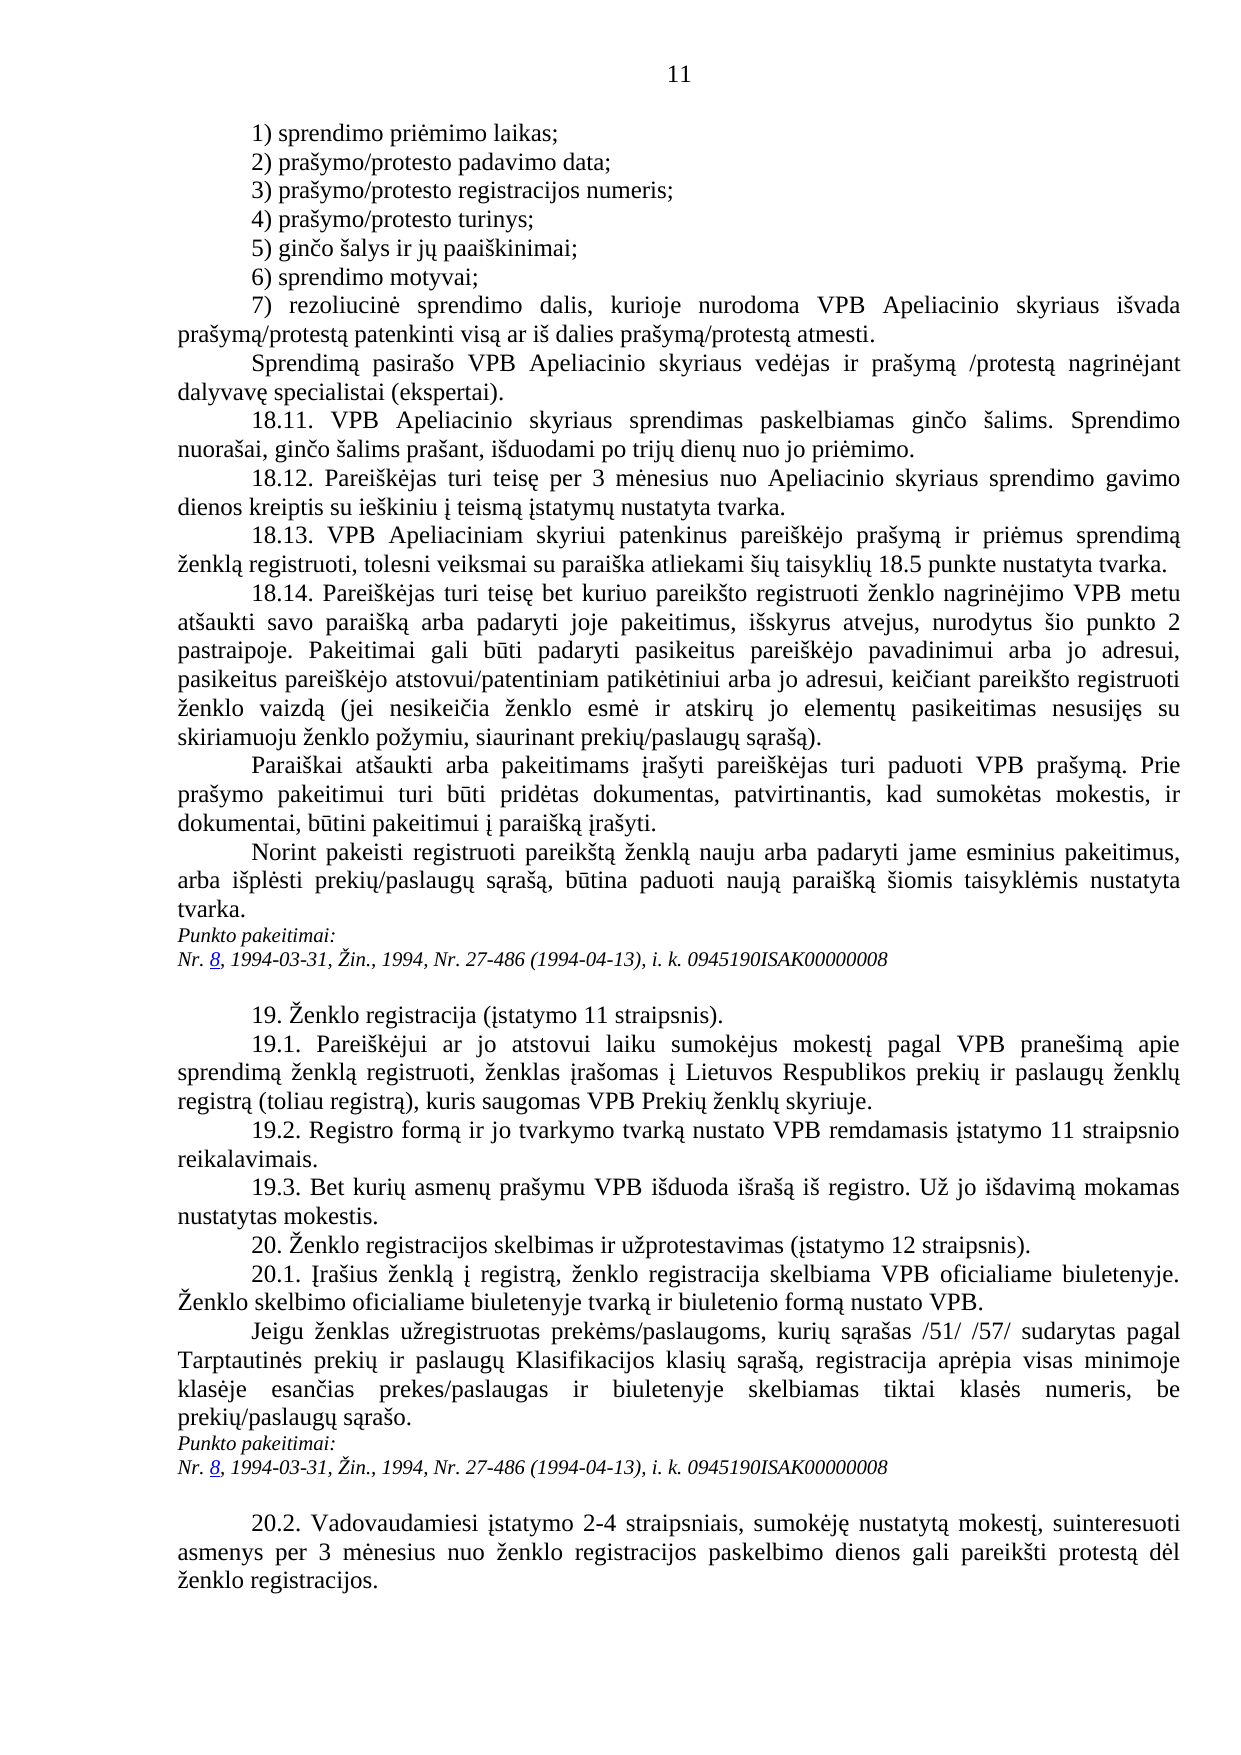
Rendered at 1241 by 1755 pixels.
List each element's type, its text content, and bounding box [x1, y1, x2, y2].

text 19. Ženklo registracija (įstatymo 11 straipsnis). [177, 1000, 1181, 1029]
text Punkto pakeitimai: [177, 1431, 1181, 1455]
text 4) prašymo/protesto turinys; [177, 204, 1181, 233]
text 18.12. Pareiškėjas turi teisę per 3 mėnesius nuo Apeliacinio skyriaus sprendimo gavimo dienos kreiptis su ieškiniu į teismą įstatymų nustatyta tvarka. [177, 463, 1181, 521]
text Punkto pakeitimai: [177, 923, 1181, 947]
text 18.13. VPB Apeliaciniam skyriui patenkinus pareiškėjo prašymą ir priėmus sprendimą ženklą registruoti, tolesni veiksmai su paraiška atliekami šių taisyklių 18.5 punkte nustatyta tvarka. [177, 521, 1181, 578]
text Norint pakeisti registruoti pareikštą ženklą nauju arba padaryti jame esminius pakeitimus, arba išplėsti prekių/paslaugų sąrašą, būtina paduoti naują paraišką šiomis taisyklėmis nustatyta tvarka. [177, 837, 1181, 923]
text 20.1. Įrašius ženklą į registrą, ženklo registracija skelbiama VPB oficialiame biuletenyje. Ženklo skelbimo oficialiame biuletenyje tvarką ir biuletenio formą nustato VPB. [177, 1259, 1181, 1316]
text 19.1. Pareiškėjui ar jo atstovui laiku sumokėjus mokestį pagal VPB pranešimą apie sprendimą ženklą registruoti, ženklas įrašomas į Lietuvos Respublikos prekių ir paslaugų ženklų registrą (toliau registrą), kuris saugomas VPB Prekių ženklų skyriuje. [177, 1029, 1181, 1115]
text 20.2. Vadovaudamiesi įstatymo 2-4 straipsniais, sumokėję nustatytą mokestį, suinteresuoti asmenys per 3 mėnesius nuo ženklo registracijos paskelbimo dienos gali pareikšti protestą dėl ženklo registracijos. [177, 1508, 1181, 1594]
text Nr. 8, 1994-03-31, Žin., 1994, Nr. 27-486 (1994-04-13), i. k. 0945190ISAK00000008 [177, 1455, 1181, 1479]
text 19.2. Registro formą ir jo tvarkymo tvarką nustato VPB remdamasis įstatymo 11 straipsnio reikalavimais. [177, 1115, 1181, 1172]
text 19.3. Bet kurių asmenų prašymu VPB išduoda išrašą iš registro. Už jo išdavimą mokamas nustatytas mokestis. [177, 1172, 1181, 1230]
text 2) prašymo/protesto padavimo data; [177, 147, 1181, 176]
text 18.14. Pareiškėjas turi teisę bet kuriuo pareikšto registruoti ženklo nagrinėjimo VPB metu atšaukti savo paraišką arba padaryti joje pakeitimus, išskyrus atvejus, nurodytus šio punkto 2 pastraipoje. Pakeitimai gali būti padaryti pasikeitus pareiškėjo pavadinimui arba jo adresui, pasikeitus pareiškėjo atstovui/patentiniam patikėtiniui arba jo adresui, keičiant pareikšto registruoti ženklo vaizdą (jei nesikeičia ženklo esmė ir atskirų jo elementų pasikeitimas nesusijęs su skiriamuoju ženklo požymiu, siaurinant prekių/paslaugų sąrašą). [177, 578, 1181, 751]
text 6) sprendimo motyvai; [177, 262, 1181, 291]
text 5) ginčo šalys ir jų paaiškinimai; [177, 233, 1181, 262]
text 1) sprendimo priėmimo laikas; [177, 118, 1181, 147]
text 18.11. VPB Apeliacinio skyriaus sprendimas paskelbiamas ginčo šalims. Sprendimo nuorašai, ginčo šalims prašant, išduodami po trijų dienų nuo jo priėmimo. [177, 406, 1181, 463]
text 3) prašymo/protesto registracijos numeris; [177, 176, 1181, 204]
text 7) rezoliucinė sprendimo dalis, kurioje nurodoma VPB Apeliacinio skyriaus išvada prašymą/protestą patenkinti visą ar iš dalies prašymą/protestą atmesti. [177, 291, 1181, 348]
text Paraiškai atšaukti arba pakeitimams įrašyti pareiškėjas turi paduoti VPB prašymą. Prie prašymo pakeitimui turi būti pridėtas dokumentas, patvirtinantis, kad sumokėtas mokestis, ir dokumentai, būtini pakeitimui į paraišką įrašyti. [177, 751, 1181, 837]
text Sprendimą pasirašo VPB Apeliacinio skyriaus vedėjas ir prašymą /protestą nagrinėjant dalyvavę specialistai (ekspertai). [177, 348, 1181, 406]
text Nr. 8, 1994-03-31, Žin., 1994, Nr. 27-486 (1994-04-13), i. k. 0945190ISAK00000008 [177, 947, 1181, 971]
text 20. Ženklo registracijos skelbimas ir užprotestavimas (įstatymo 12 straipsnis). [177, 1230, 1181, 1259]
text Jeigu ženklas užregistruotas prekėms/paslaugoms, kurių sąrašas /51/ /57/ sudarytas pagal Tarptautinės prekių ir paslaugų Klasifikacijos klasių sąrašą, registracija aprėpia visas minimoje klasėje esančias prekes/paslaugas ir biuletenyje skelbiamas tiktai klasės numeris, be prekių/paslaugų sąrašo. [177, 1316, 1181, 1431]
